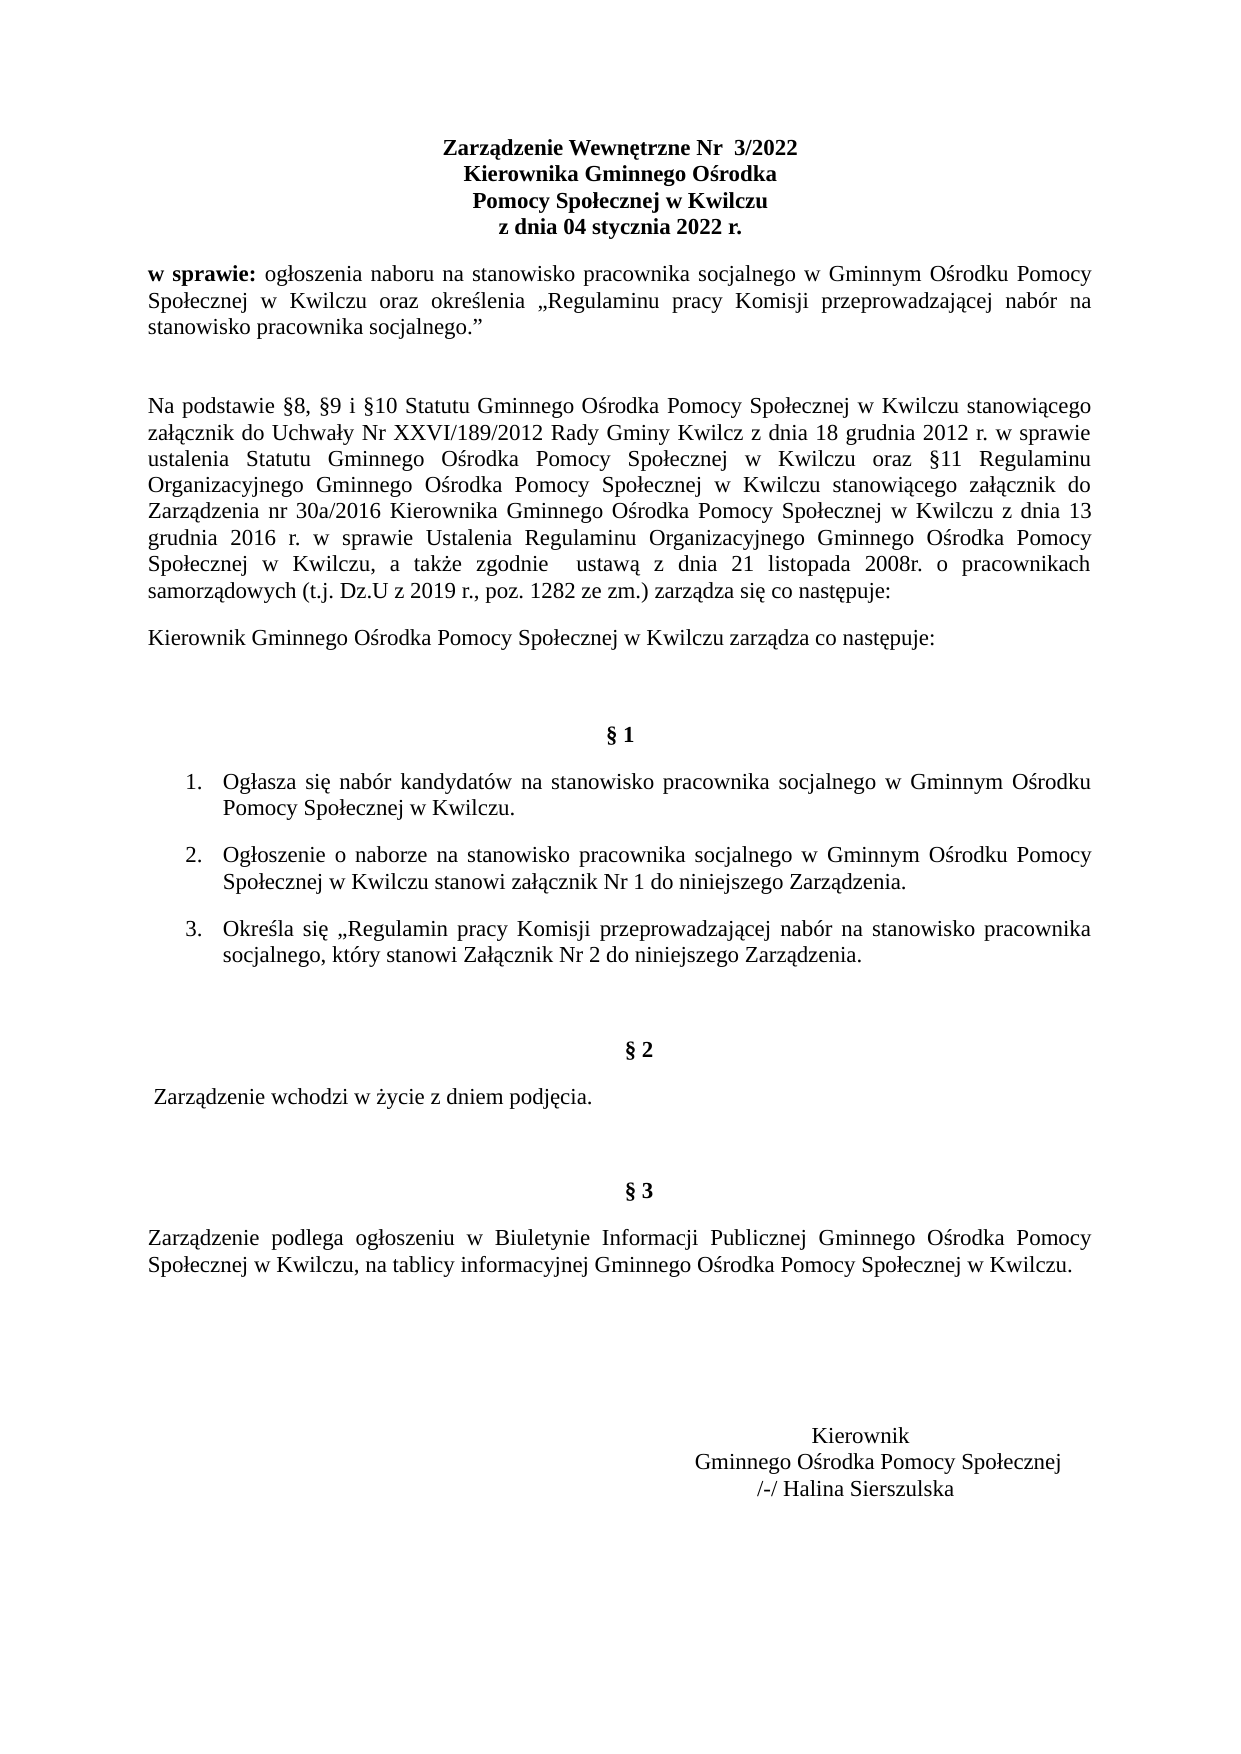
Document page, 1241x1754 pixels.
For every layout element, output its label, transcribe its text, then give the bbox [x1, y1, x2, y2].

text Gminnego Ośrodka Pomocy Społecznej /-/ Halina Sierszulska [148, 1448, 1093, 1501]
text w sprawie: ogłoszenia naboru na stanowisko pracownika socjalnego w Gminnym Ośrodku Pomocy Społecznej w Kwilczu oraz określenia „Regulaminu pracy Komisji przeprowadzającej nabór na stanowisko pracownika socjalnego.” [148, 260, 1093, 339]
list Zarządzenie wchodzi w życie z dniem podjęcia. [148, 1083, 1093, 1109]
list Określa się „Regulamin pracy Komisji przeprowadzającej nabór na stanowisko pracownika socjalnego, który stanowi Załącznik Nr 2 do niniejszego Zarządzenia. [185, 915, 1093, 968]
text Na podstawie §8, §9 i §10 Statutu Gminnego Ośrodka Pomocy Społecznej w Kwilczu stanowiącego załącznik do Uchwały Nr XXVI/189/2012 Rady Gminy Kwilcz z dnia 18 grudnia 2012 r. w sprawie ustalenia Statutu Gminnego Ośrodka Pomocy Społecznej w Kwilczu oraz §11 Regulaminu Organizacyjnego Gminnego Ośrodka Pomocy Społecznej w Kwilczu stanowiącego załącznik do Zarządzenia nr 30a/2016 Kierownika Gminnego Ośrodka Pomocy Społecznej w Kwilczu z dnia 13 grudnia 2016 r. w sprawie Ustalenia Regulaminu Organizacyjnego Gminnego Ośrodka Pomocy Społecznej w Kwilczu, a także zgodnie ustawą z dnia 21 listopada 2008r. o pracownikach samorządowych (t.j. Dz.U z 2019 r., poz. 1282 ze zm.) zarządza się co następuje: [148, 392, 1093, 603]
list Ogłoszenie o naborze na stanowisko pracownika socjalnego w Gminnym Ośrodku Pomocy Społecznej w Kwilczu stanowi załącznik Nr 1 do niniejszego Zarządzenia. [185, 841, 1093, 894]
text Zarządzenie podlega ogłoszeniu w Biuletynie Informacji Publicznej Gminnego Ośrodka Pomocy Społecznej w Kwilczu, na tablicy informacyjnej Gminnego Ośrodka Pomocy Społecznej w Kwilczu. [148, 1224, 1093, 1277]
list § 2 [185, 1036, 1093, 1062]
list Ogłasza się nabór kandydatów na stanowisko pracownika socjalnego w Gminnym Ośrodku Pomocy Społecznej w Kwilczu. [185, 768, 1093, 821]
text Kierownik Gminnego Ośrodka Pomocy Społecznej w Kwilczu zarządza co następuje: [148, 624, 1093, 650]
text § 1 [148, 721, 1093, 747]
text Zarządzenie Wewnętrzne Nr 3/2022 Kierownika Gminnego Ośrodka Pomocy Społecznej w Kwilczu z dnia 04 stycznia 2022 r. [148, 134, 1093, 239]
list § 3 [185, 1177, 1093, 1203]
text Kierownik [148, 1422, 1093, 1448]
